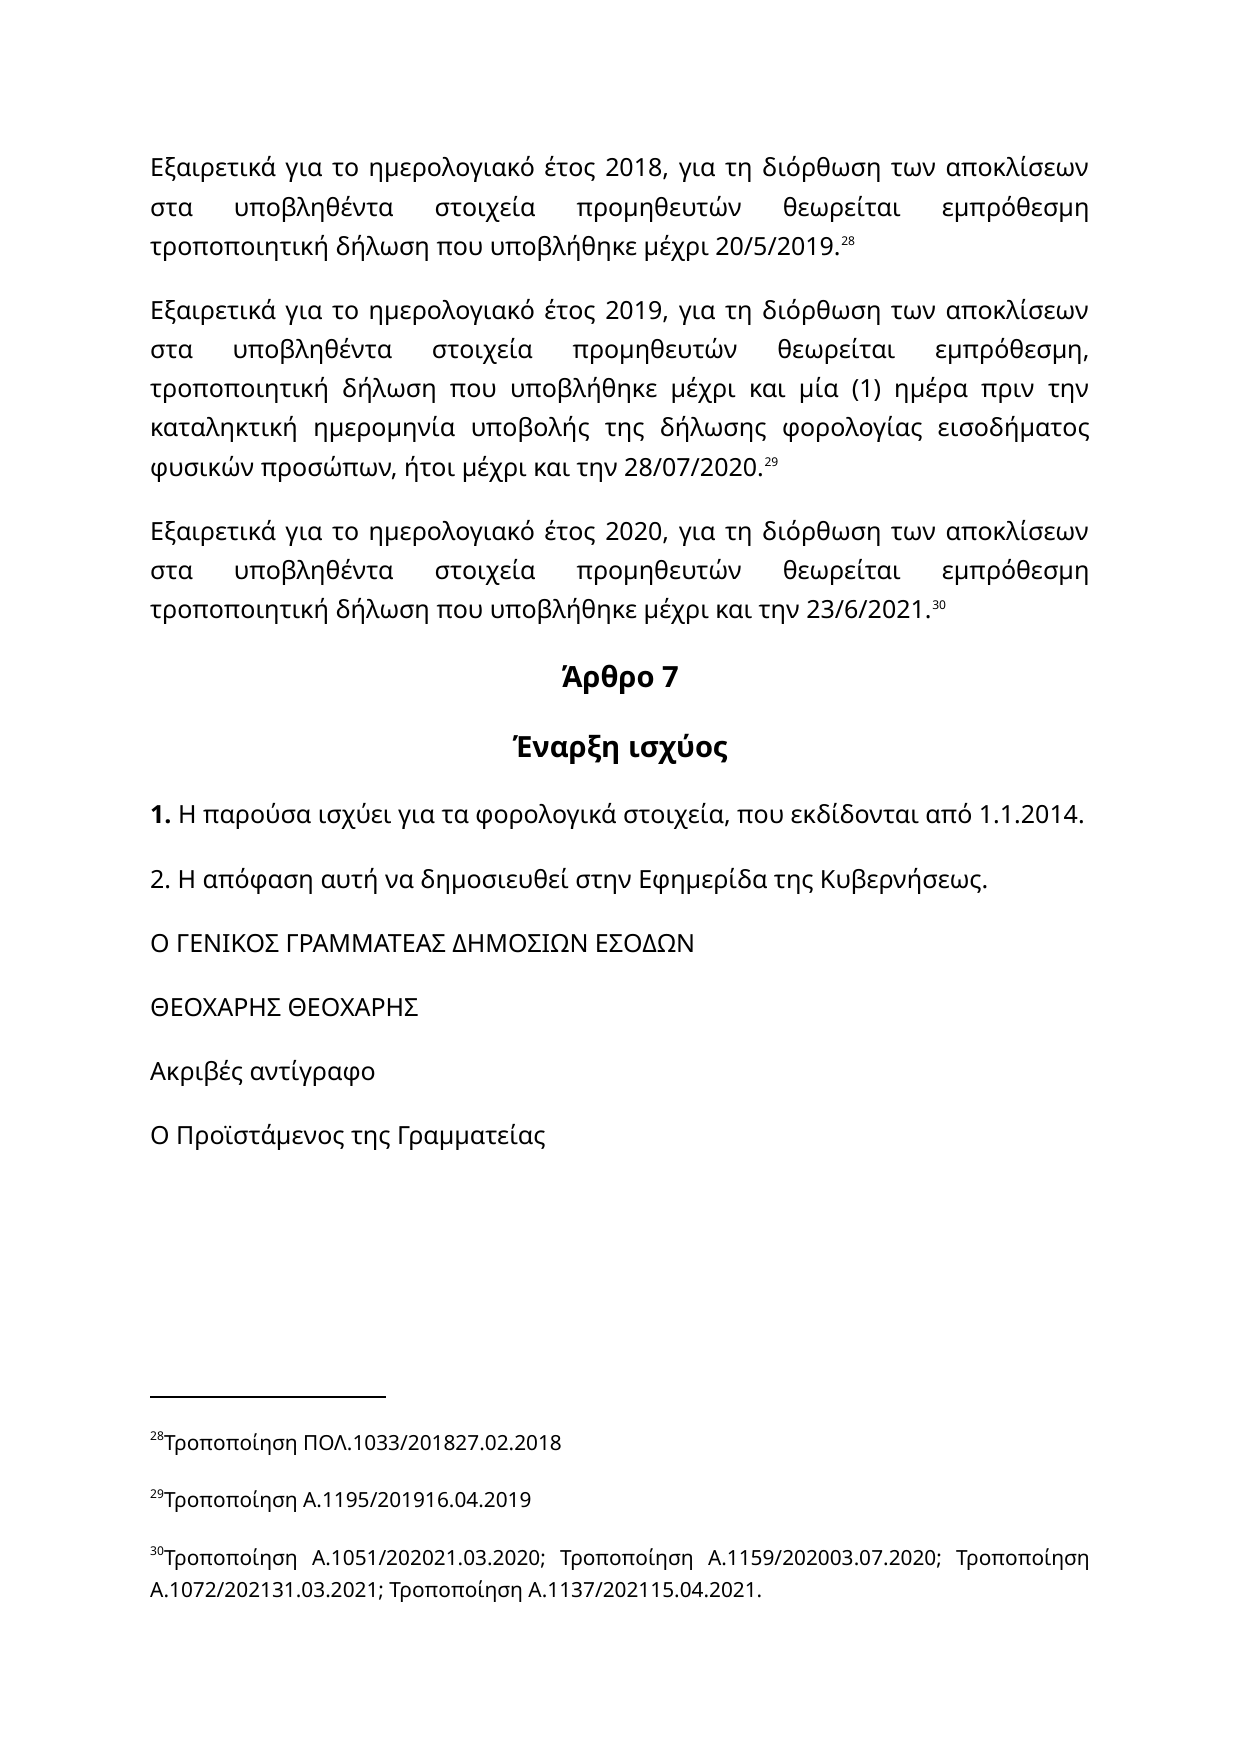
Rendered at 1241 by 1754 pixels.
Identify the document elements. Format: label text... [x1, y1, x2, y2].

text Τροποποίηση ΠΟΛ.1033/201827.02.2018 [150, 1428, 1090, 1456]
text Ο Προϊστάμενος της Γραμματείας [150, 1118, 1090, 1152]
text Τροποποίηση Α.1051/202021.03.2020; Τροποποίηση Α.1159/202003.07.2020; Τροποποίηση Α.1072/202131.03.2021; Τροποποίηση Α.1137/202115.04.2021. [150, 1543, 1090, 1604]
subtitle Έναρξη ισχύος [150, 726, 1090, 766]
text Ακριβές αντίγραφο [150, 1054, 1090, 1088]
text Εξαιρετικά για το ημερολογιακό έτος 2018, για τη διόρθωση των αποκλίσεων στα υποβληθέντα στοιχεία προμηθευτών θεωρείται εμπρόθεσμη τροποποιητική δήλωση που υποβλήθηκε μέχρι 20/5/2019. [150, 150, 1090, 262]
text 1. Η παρούσα ισχύει για τα φορολογικά στοιχεία, που εκδίδονται από 1.1.2014. [150, 797, 1090, 831]
text Τροποποίηση Α.1195/201916.04.2019 [150, 1485, 1090, 1514]
subtitle Άρθρο 7 [150, 656, 1090, 696]
text Εξαιρετικά για το ημερολογιακό έτος 2020, για τη διόρθωση των αποκλίσεων στα υποβληθέντα στοιχεία προμηθευτών θεωρείται εμπρόθεσμη τροποποιητική δήλωση που υποβλήθηκε μέχρι και την 23/6/2021. [150, 513, 1090, 626]
text Ο ΓΕΝΙΚΟΣ ΓΡΑΜΜΑΤΕΑΣ ΔΗΜΟΣΙΩΝ ΕΣΟΔΩΝ [150, 925, 1090, 959]
text 2. Η απόφαση αυτή να δημοσιευθεί στην Εφημερίδα της Κυβερνήσεως. [150, 861, 1090, 895]
text ΘΕΟΧΑΡΗΣ ΘΕΟΧΑΡΗΣ [150, 989, 1090, 1024]
text Εξαιρετικά για το ημερολογιακό έτος 2019, για τη διόρθωση των αποκλίσεων στα υποβληθέντα στοιχεία προμηθευτών θεωρείται εμπρόθεσμη, τροποποιητική δήλωση που υποβλήθηκε μέχρι και μία (1) ημέρα πριν την καταληκτική ημερομηνία υποβολής της δήλωσης φορολογίας εισοδήματος φυσικών προσώπων, ήτοι μέχρι και την 28/07/2020. [150, 292, 1090, 483]
